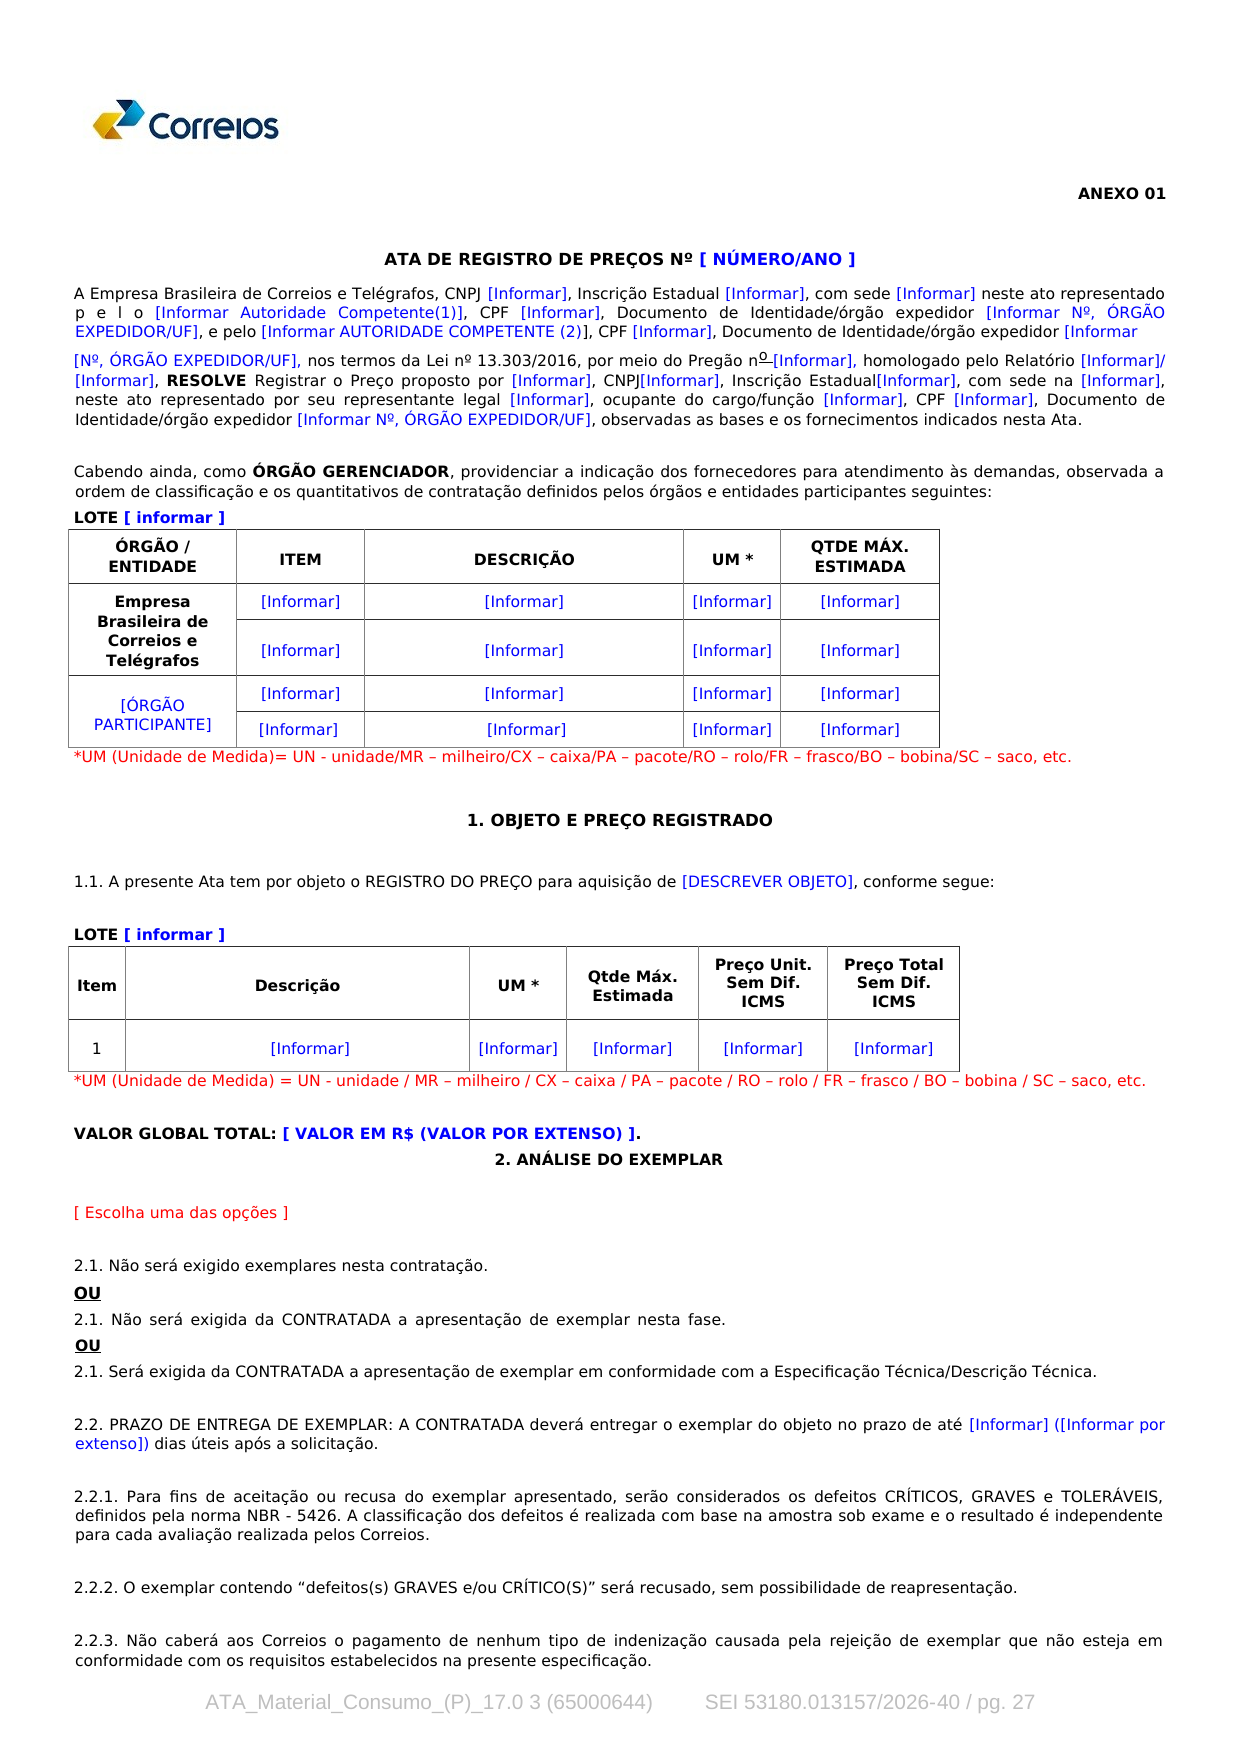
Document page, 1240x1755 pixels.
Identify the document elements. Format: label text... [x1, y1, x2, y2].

table_header Item [69, 947, 125, 1019]
table_cell [Informar] [684, 712, 780, 747]
table_cell Empresa Brasileira de Correios e Telégrafos [69, 584, 236, 675]
table_cell [Informar] [237, 620, 364, 675]
list ANÁLISE DO EXEMPLAR [47, 1151, 1171, 1169]
table_cell [Informar] [365, 676, 683, 711]
text 1.1. A presente Ata tem por objeto o REGISTRO DO PREÇO para aquisição de [DESCREVER OBJETO], conforme segue: [74, 873, 1165, 891]
text LOTE [ informar ] [74, 509, 1180, 527]
table_cell [Informar] [365, 712, 683, 747]
table_header UM * [684, 530, 780, 583]
text 2.1. Não será exigido exemplares nesta contratação. [74, 1257, 1165, 1276]
table_cell [Informar] [237, 584, 364, 619]
table_cell [Informar] [781, 620, 939, 675]
table_header Preço Unit. Sem Dif. ICMS [699, 947, 827, 1019]
text 2.2. PRAZO DE ENTREGA DE EXEMPLAR: A CONTRATADA deverá entregar o exemplar do objeto no prazo de até [Informar] ([Informar por extenso]) dias úteis após a solicitação. [74, 1416, 1165, 1453]
table_cell [Informar] [365, 584, 683, 619]
text *UM (Unidade de Medida)= UN - unidade/MR – milheiro/CX – caixa/PA – pacote/RO – rolo/FR – frasco/BO – bobina/SC – saco, etc. [74, 748, 1180, 766]
table_cell [Informar] [365, 620, 683, 675]
text 2.1. Será exigida da CONTRATADA a apresentação de exemplar em conformidade com a Especificação Técnica/Descrição Técnica. [74, 1363, 1165, 1381]
table_header ÓRGÃO / ENTIDADE [69, 530, 236, 583]
text LOTE [ informar ] [74, 926, 1180, 944]
table_cell [ÓRGÃO PARTICIPANTE] [69, 676, 236, 747]
table_cell [Informar] [470, 1020, 566, 1071]
table_cell [Informar] [699, 1020, 827, 1071]
text ANEXO 01 [69, 185, 1166, 203]
table_cell [Informar] [684, 584, 780, 619]
table_cell 1 [69, 1020, 125, 1071]
text 2.2.3. Não caberá aos Correios o pagamento de nenhum tipo de indenização causada pela rejeição de exemplar que não esteja em conformidade com os requisitos estabelecidos na presente especificação. [74, 1632, 1165, 1670]
table_cell [Informar] [567, 1020, 698, 1071]
table_cell [Informar] [237, 712, 364, 747]
table_cell [Informar] [684, 620, 780, 675]
table_header Descrição [126, 947, 469, 1019]
table_cell [Informar] [237, 676, 364, 711]
table_cell [Informar] [684, 676, 780, 711]
text [ Escolha uma das opções ] [74, 1204, 1180, 1222]
subtitle 1. OBJETO E PREÇO REGISTRADO [69, 811, 1171, 831]
table_header ITEM [237, 530, 364, 583]
table_header QTDE MÁX. ESTIMADA [781, 530, 939, 583]
table_header Qtde Máx. Estimada [567, 947, 698, 1019]
subtitle ATA DE REGISTRO DE PREÇOS Nº [ NÚMERO/ANO ] [69, 249, 1171, 269]
table_cell [Informar] [781, 584, 939, 619]
subtitle OU [73, 1284, 1180, 1303]
table_cell [Informar] [781, 676, 939, 711]
table_cell [Informar] [781, 712, 939, 747]
table_header Preço Total Sem Dif. ICMS [828, 947, 959, 1019]
text 2.2.1. Para fins de aceitação ou recusa do exemplar apresentado, serão considerados os defeitos CRÍTICOS, GRAVES e TOLERÁVEIS, definidos pela norma NBR - 5426. A classificação dos defeitos é realizada com base na amostra sob exame e o resultado é independente para cada avaliação realizada pelos Correios. [74, 1488, 1165, 1544]
text *UM (Unidade de Medida) = UN - unidade / MR – milheiro / CX – caixa / PA – pacote / RO – rolo / FR – frasco / BO – bobina / SC – saco, etc. [74, 1072, 1180, 1090]
text 2.2.2. O exemplar contendo “defeitos(s) GRAVES e/ou CRÍTICO(S)” será recusado, sem possibilidade de reapresentação. [74, 1579, 1165, 1598]
table_cell [Informar] [828, 1020, 959, 1071]
text 2.1. Não será exigida da CONTRATADA a apresentação de exemplar nesta fase. OU [74, 1310, 727, 1355]
text [Nº, ÓRGÃO EXPEDIDOR/UF], nos termos da Lei nº 13.303/2016, por meio do Pregão no [Informar], homologado pelo Relatório [Informar]/ [Informar], RESOLVE Registrar o Preço proposto por [Informar], CNPJ[Informar], Inscrição Estadual[Informar], com sede na [Informar], neste ato representado por seu representante legal [Informar], ocupante do cargo/função [Informar], CPF [Informar], Documento de Identidade/órgão expedidor [Informar Nº, ÓRGÃO EXPEDIDOR/UF], observadas as bases e os fornecimentos indicados nesta Ata. [74, 347, 1165, 429]
text Cabendo ainda, como ÓRGÃO GERENCIADOR, providenciar a indicação dos fornecedores para atendimento às demandas, observada a ordem de classificação e os quantitativos de contratação definidos pelos órgãos e entidades participantes seguintes: [74, 463, 1165, 501]
table_header DESCRIÇÃO [365, 530, 683, 583]
text VALOR GLOBAL TOTAL: [ VALOR EM R$ (VALOR POR EXTENSO) ]. [74, 1125, 1180, 1143]
table_cell [Informar] [126, 1020, 469, 1071]
text A Empresa Brasileira de Correios e Telégrafos, CNPJ [Informar], Inscrição Estadual [Informar], com sede [Informar] neste ato representado p e l o [Informar Autoridade Competente(1)], CPF [Informar], Documento de Identidade/órgão expedidor [Informar Nº, ÓRGÃO EXPEDIDOR/UF], e pelo [Informar AUTORIDADE COMPETENTE (2)], CPF [Informar], Documento de Identidade/órgão expedidor [Informar [74, 285, 1165, 341]
table_header UM * [470, 947, 566, 1019]
